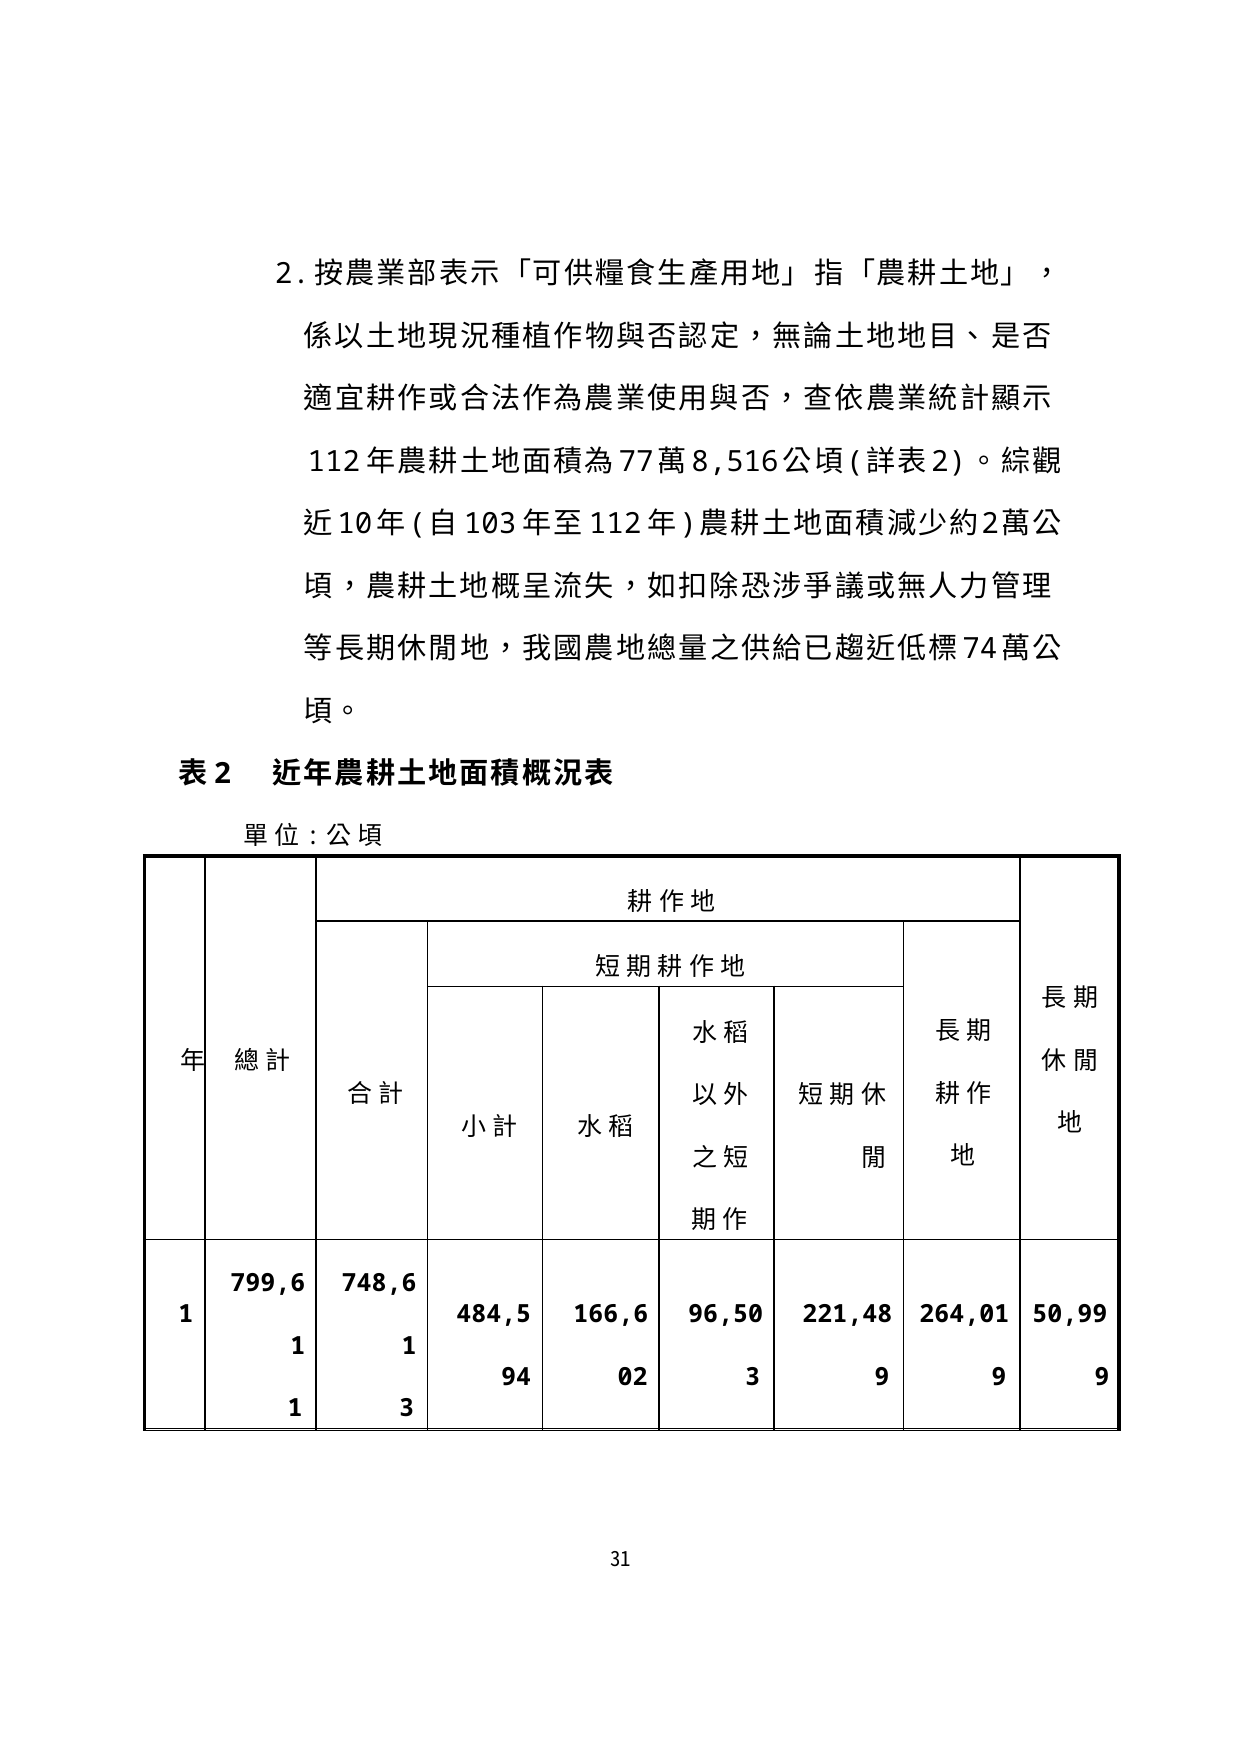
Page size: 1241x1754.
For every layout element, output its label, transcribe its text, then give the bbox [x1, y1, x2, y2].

table_cell 799,611 [206, 1240, 315, 1428]
table_cell 103 [146, 1240, 204, 1428]
table_cell 水稻 [543, 987, 658, 1239]
table_cell 484,594 [428, 1240, 542, 1428]
table_cell 長期耕作地 [904, 922, 1019, 1239]
text 2.按農業部表示「可供糧食生產用地」指「農耕土地」，係以土地現況種植作物與否認定，無論土地地目、是否適宜耕作或合法作為農業使用與否，查依農業統計顯示112年農耕土地面積為77萬8,516公頃(詳表2)。綜觀近10年(自103年至112年)農耕土地面積減少約2萬公頃，農耕土地概呈流失，如扣除恐涉爭議或無人力管理等長期休閒地，我國農地總量之供給已趨近低標74萬公頃。 [266, 229, 1063, 729]
table_cell 264,019 [904, 1240, 1019, 1428]
text 表2 近年農耕土地面積概況表 單位:公頃 [133, 729, 1122, 854]
table_cell 小計 [428, 987, 542, 1239]
table_cell 748,613 [317, 1240, 427, 1428]
table_cell 166,602 [543, 1240, 658, 1428]
table_cell 221,489 [775, 1240, 903, 1428]
table_header 總計 [206, 858, 315, 1239]
table_header 年 [146, 858, 204, 1239]
table_cell 96,503 [660, 1240, 773, 1428]
table_header 耕作地 [317, 858, 1019, 920]
table_cell 50,999 [1021, 1240, 1117, 1428]
table_cell 短期耕作地 [428, 922, 903, 986]
table_cell 水稻以外之短期作 [660, 987, 773, 1239]
table_cell 短期休閒 [775, 987, 903, 1239]
table_cell 合計 [317, 922, 427, 1239]
table_header 長期休閒地 [1021, 858, 1117, 1239]
